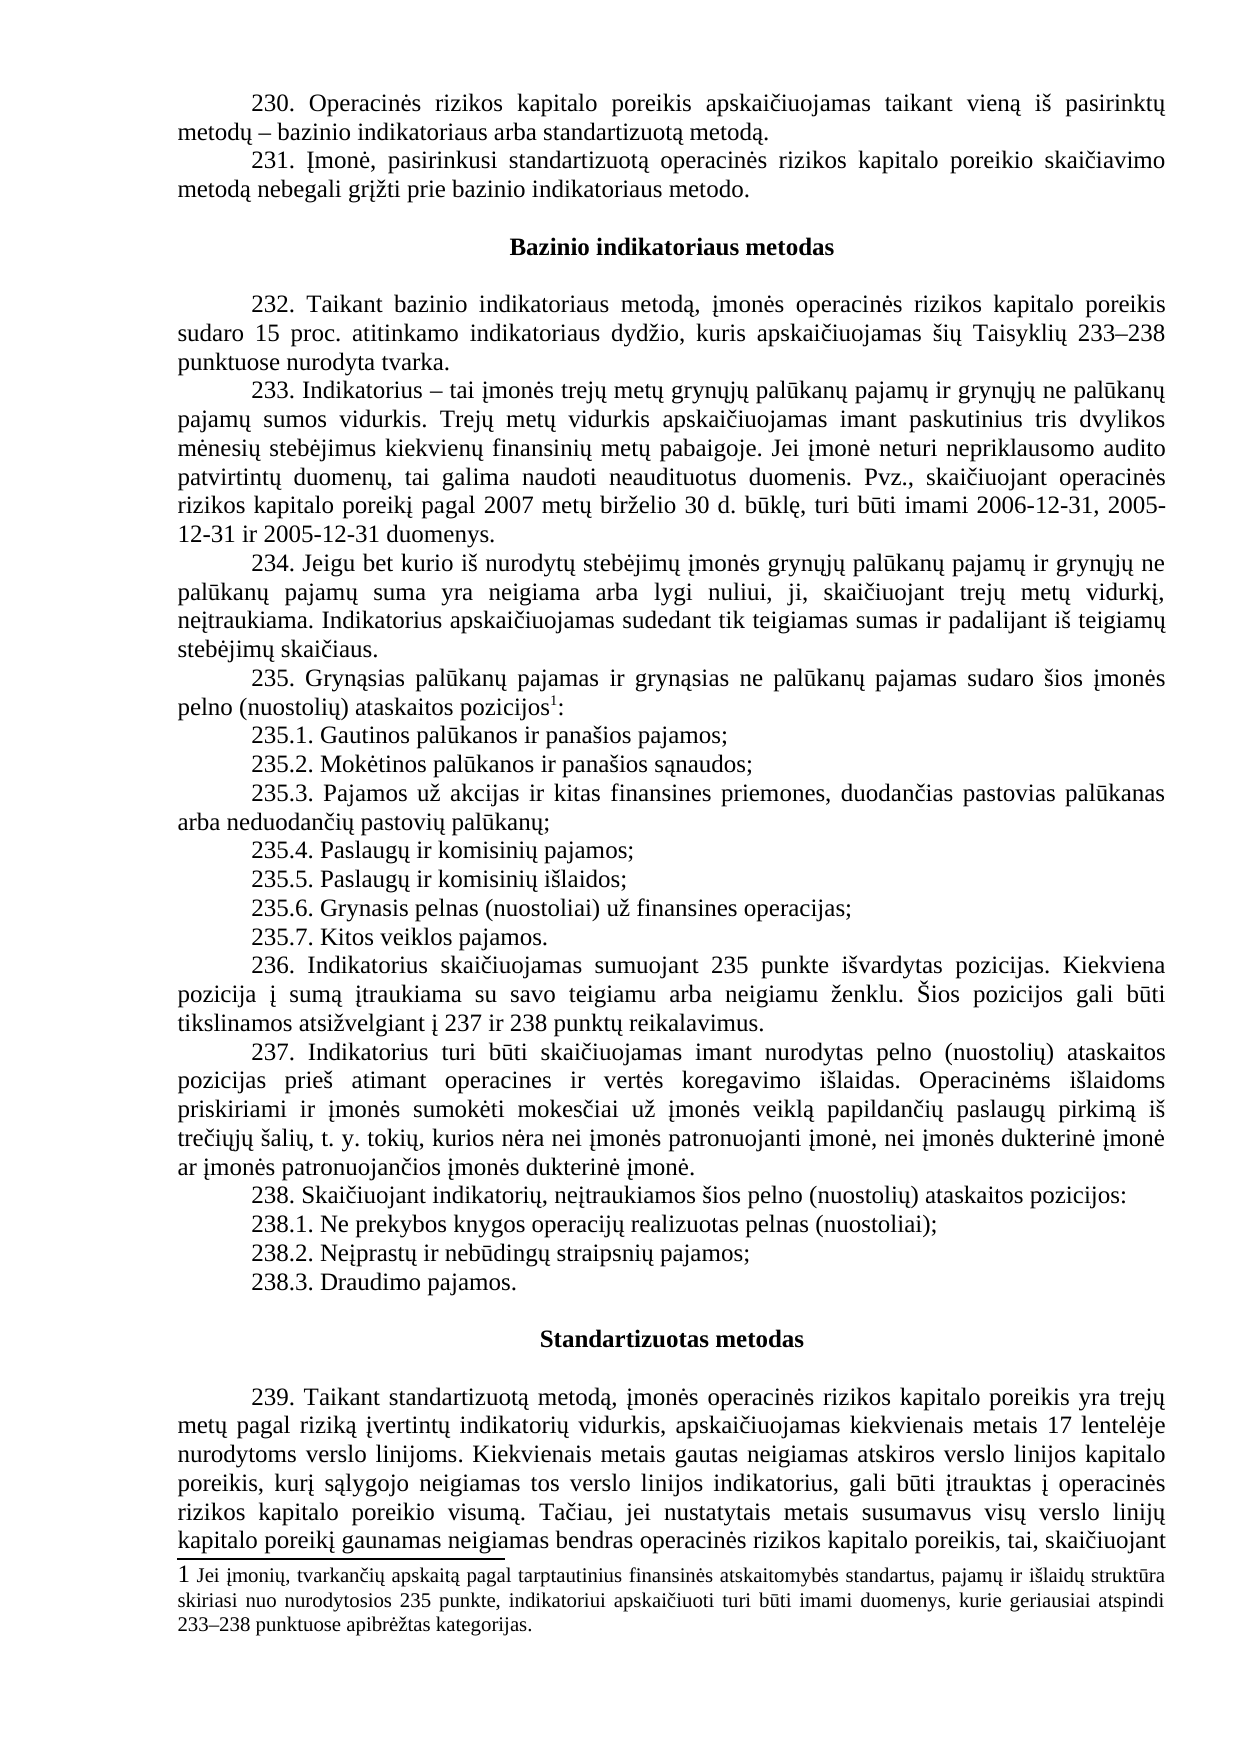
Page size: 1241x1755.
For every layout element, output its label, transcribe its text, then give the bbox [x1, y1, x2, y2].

text 238. Skaičiuojant indikatorių, neįtraukiamos šios pelno (nuostolių) ataskaitos pozicijos: [177, 1180, 1166, 1209]
text 230. Operacinės rizikos kapitalo poreikis apskaičiuojamas taikant vieną iš pasirinktų metodų – bazinio indikatoriaus arba standartizuotą metodą. [177, 88, 1166, 145]
text 231. Įmonė, pasirinkusi standartizuotą operacinės rizikos kapitalo poreikio skaičiavimo metodą nebegali grįžti prie bazinio indikatoriaus metodo. [177, 145, 1166, 203]
text 234. Jeigu bet kurio iš nurodytų stebėjimų įmonės grynųjų palūkanų pajamų ir grynųjų ne palūkanų pajamų suma yra neigiama arba lygi nuliui, ji, skaičiuojant trejų metų vidurkį, neįtraukiama. Indikatorius apskaičiuojamas sudedant tik teigiamas sumas ir padalijant iš teigiamų stebėjimų skaičiaus. [177, 548, 1166, 663]
text 235.7. Kitos veiklos pajamos. [177, 922, 1166, 950]
text 239. Taikant standartizuotą metodą, įmonės operacinės rizikos kapitalo poreikis yra trejų metų pagal riziką įvertintų indikatorių vidurkis, apskaičiuojamas kiekvienais metais 17 lentelėje nurodytoms verslo linijoms. Kiekvienais metais gautas neigiamas atskiros verslo linijos kapitalo poreikis, kurį sąlygojo neigiamas tos verslo linijos indikatorius, gali būti įtrauktas į operacinės rizikos kapitalo poreikio visumą. Tačiau, jei nustatytais metais susumavus visų verslo linijų kapitalo poreikį gaunamas neigiamas bendras operacinės rizikos kapitalo poreikis, tai, skaičiuojant [177, 1382, 1166, 1554]
text 236. Indikatorius skaičiuojamas sumuojant 235 punkte išvardytas pozicijas. Kiekviena pozicija į sumą įtraukiama su savo teigiamu arba neigiamu ženklu. Šios pozicijos gali būti tikslinamos atsižvelgiant į 237 ir 238 punktų reikalavimus. [177, 950, 1166, 1037]
text Bazinio indikatoriaus metodas [177, 232, 1166, 260]
text 233. Indikatorius – tai įmonės trejų metų grynųjų palūkanų pajamų ir grynųjų ne palūkanų pajamų sumos vidurkis. Trejų metų vidurkis apskaičiuojamas imant paskutinius tris dvylikos mėnesių stebėjimus kiekvienų finansinių metų pabaigoje. Jei įmonė neturi nepriklausomo audito patvirtintų duomenų, tai galima naudoti neaudituotus duomenis. Pvz., skaičiuojant operacinės rizikos kapitalo poreikį pagal 2007 metų birželio 30 d. būklę, turi būti imami 2006-12-31, 2005-12-31 ir 2005-12-31 duomenys. [177, 375, 1166, 548]
text Jei įmonių, tvarkančių apskaitą pagal tarptautinius finansinės atskaitomybės standartus, pajamų ir išlaidų struktūra skiriasi nuo nurodytosios 235 punkte, indikatoriui apskaičiuoti turi būti imami duomenys, kurie geriausiai atspindi 233–238 punktuose apibrėžtas kategorijas. [177, 1559, 1166, 1636]
text 235.6. Grynasis pelnas (nuostoliai) už finansines operacijas; [177, 893, 1166, 922]
text Standartizuotas metodas [177, 1324, 1166, 1353]
text 235. Grynąsias palūkanų pajamas ir grynąsias ne palūkanų pajamas sudaro šios įmonės pelno (nuostolių) ataskaitos pozicijos: [177, 663, 1166, 720]
text 235.5. Paslaugų ir komisinių išlaidos; [177, 864, 1166, 893]
text 235.4. Paslaugų ir komisinių pajamos; [177, 835, 1166, 864]
text 238.2. Neįprastų ir nebūdingų straipsnių pajamos; [177, 1238, 1166, 1267]
text 235.2. Mokėtinos palūkanos ir panašios sąnaudos; [177, 749, 1166, 778]
text 235.1. Gautinos palūkanos ir panašios pajamos; [177, 720, 1166, 749]
text 235.3. Pajamos už akcijas ir kitas finansines priemones, duodančias pastovias palūkanas arba neduodančių pastovių palūkanų; [177, 778, 1166, 835]
text 238.3. Draudimo pajamos. [177, 1267, 1166, 1295]
text 237. Indikatorius turi būti skaičiuojamas imant nurodytas pelno (nuostolių) ataskaitos pozicijas prieš atimant operacines ir vertės koregavimo išlaidas. Operacinėms išlaidoms priskiriami ir įmonės sumokėti mokesčiai už įmonės veiklą papildančių paslaugų pirkimą iš trečiųjų šalių, t. y. tokių, kurios nėra nei įmonės patronuojanti įmonė, nei įmonės dukterinė įmonė ar įmonės patronuojančios įmonės dukterinė įmonė. [177, 1037, 1166, 1180]
text 238.1. Ne prekybos knygos operacijų realizuotas pelnas (nuostoliai); [177, 1209, 1166, 1238]
text 232. Taikant bazinio indikatoriaus metodą, įmonės operacinės rizikos kapitalo poreikis sudaro 15 proc. atitinkamo indikatoriaus dydžio, kuris apskaičiuojamas šių Taisyklių 233–238 punktuose nurodyta tvarka. [177, 289, 1166, 375]
